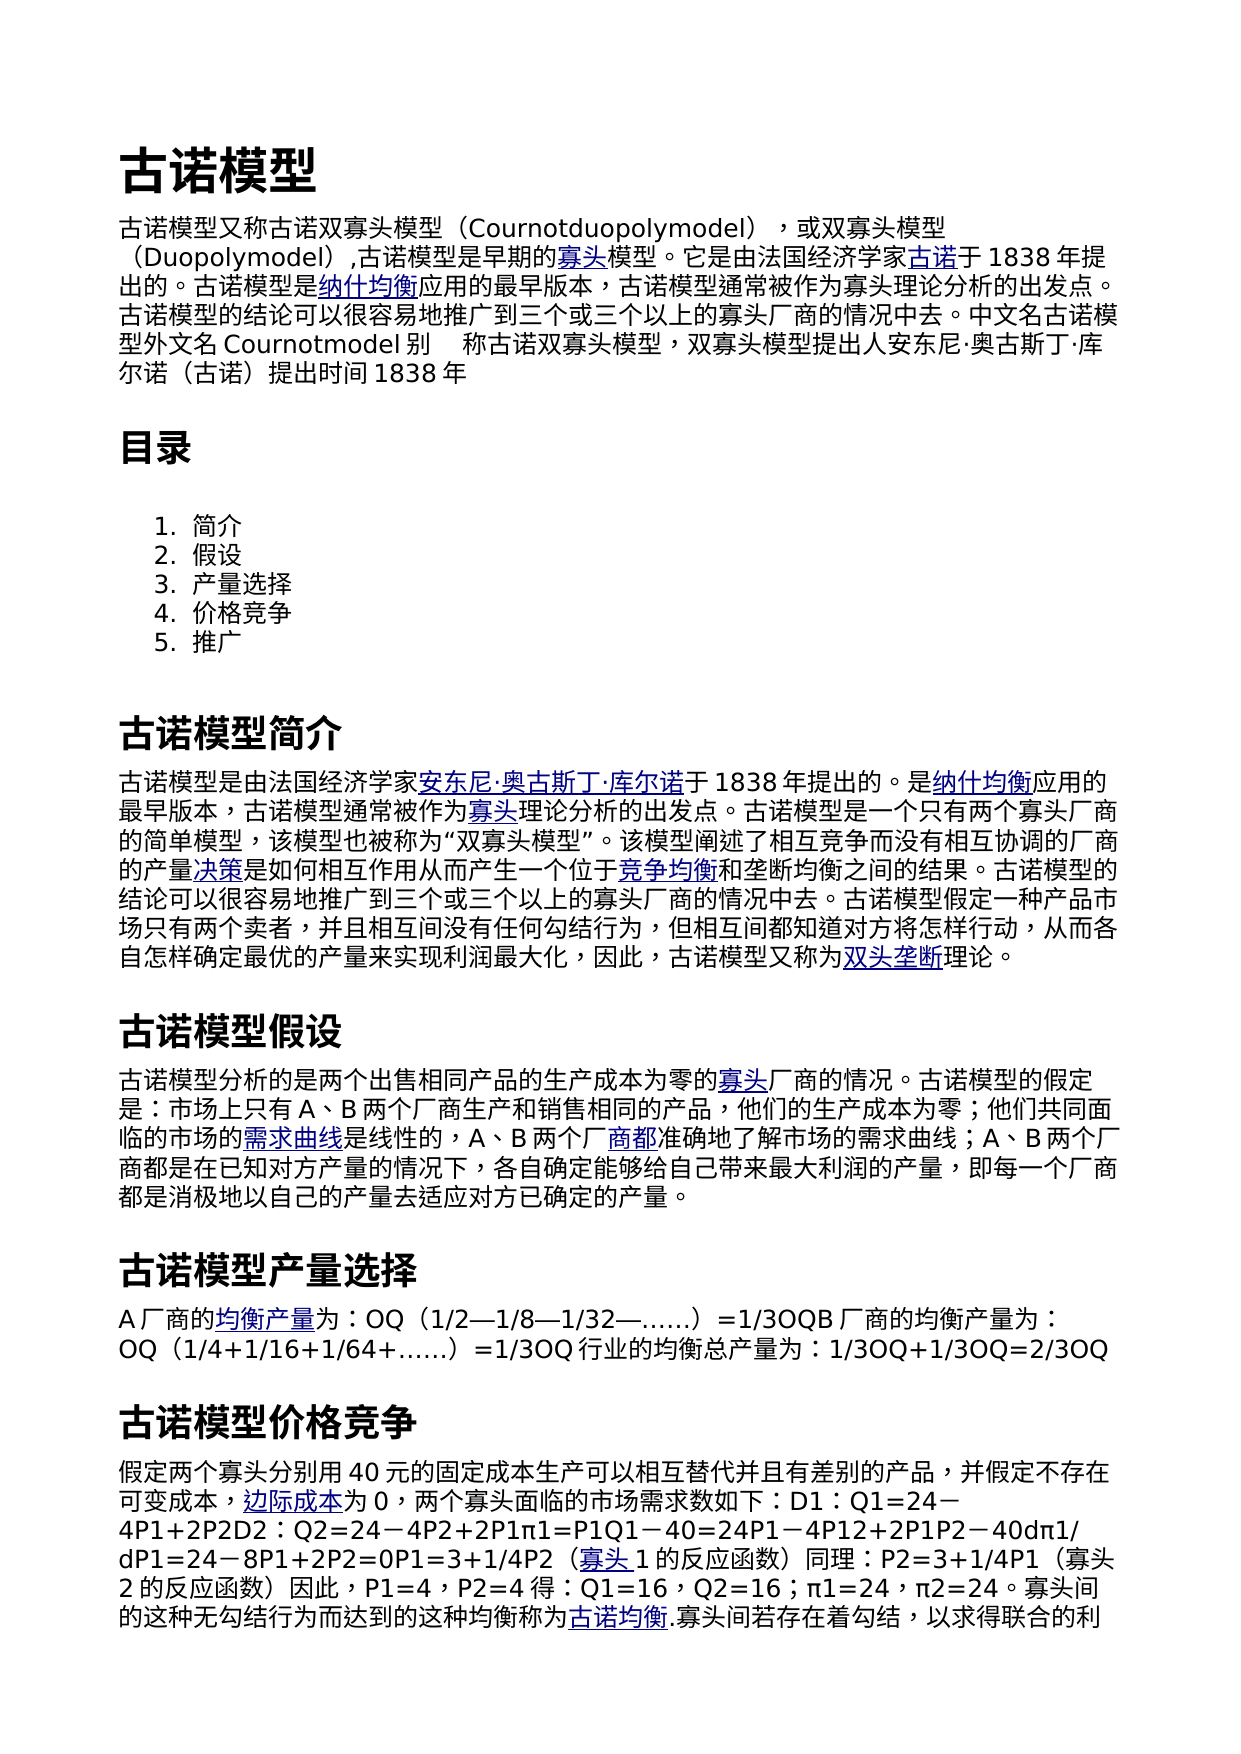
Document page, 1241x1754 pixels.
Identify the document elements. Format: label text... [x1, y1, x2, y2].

list 推广 [177, 629, 1122, 658]
text A厂商的均衡产量为：OQ（1/2―1/8―1/32―……）=1/3OQB厂商的均衡产量为：OQ（1/4+1/16+1/64+……）=1/3OQ行业的均衡总产量为：1/3OQ+1/3OQ=2/3OQ [118, 1306, 1122, 1364]
subtitle 古诺模型假设 [118, 1010, 1122, 1054]
list 简介 [177, 512, 1122, 541]
subtitle 古诺模型 [118, 143, 1122, 201]
subtitle 古诺模型产量选择 [118, 1249, 1122, 1293]
subtitle 古诺模型价格竞争 [118, 1402, 1122, 1445]
list 假设 [177, 541, 1122, 570]
subtitle 古诺模型简介 [118, 712, 1122, 756]
text 假定两个寡头分别用40元的固定成本生产可以相互替代并且有差别的产品，并假定不存在可变成本，边际成本为0，两个寡头面临的市场需求数如下：D1：Q1=24－4P1+2P2D2：Q2=24－4P2+2P1π1=P1Q1－40=24P1－4P12+2P1P2－40dπ1/dP1=24－8P1+2P2=0P1=3+1/4P2（寡头1的反应函数）同理：P2=3+1/4P1（寡头2的反应函数）因此，P1=4，P2=4得：Q1=16，Q2=16；π1=24，π2=24。寡头间的这种无勾结行为而达到的这种均衡称为古诺均衡.寡头间若存在着勾结，以求得联合的利 [118, 1458, 1122, 1633]
list 产量选择 [177, 570, 1122, 599]
text 古诺模型又称古诺双寡头模型（Cournotduopolymodel），或双寡头模型（Duopolymodel）,古诺模型是早期的寡头模型。它是由法国经济学家古诺于1838年提出的。古诺模型是纳什均衡应用的最早版本，古诺模型通常被作为寡头理论分析的出发点。古诺模型的结论可以很容易地推广到三个或三个以上的寡头厂商的情况中去。中文名古诺模型外文名Cournotmodel别 称古诺双寡头模型，双寡头模型提出人安东尼·奥古斯丁·库尔诺（古诺）提出时间1838年 [118, 214, 1122, 389]
subtitle 目录 [118, 426, 1122, 470]
text 古诺模型分析的是两个出售相同产品的生产成本为零的寡头厂商的情况。古诺模型的假定是：市场上只有A、B两个厂商生产和销售相同的产品，他们的生产成本为零；他们共同面临的市场的需求曲线是线性的，A、B两个厂商都准确地了解市场的需求曲线；A、B两个厂商都是在已知对方产量的情况下，各自确定能够给自己带来最大利润的产量，即每一个厂商都是消极地以自己的产量去适应对方已确定的产量。 [118, 1066, 1122, 1212]
list 价格竞争 [177, 599, 1122, 629]
text 古诺模型是由法国经济学家安东尼·奥古斯丁·库尔诺于1838年提出的。是纳什均衡应用的最早版本，古诺模型通常被作为寡头理论分析的出发点。古诺模型是一个只有两个寡头厂商的简单模型，该模型也被称为“双寡头模型”。该模型阐述了相互竞争而没有相互协调的厂商的产量决策是如何相互作用从而产生一个位于竞争均衡和垄断均衡之间的结果。古诺模型的结论可以很容易地推广到三个或三个以上的寡头厂商的情况中去。古诺模型假定一种产品市场只有两个卖者，并且相互间没有任何勾结行为，但相互间都知道对方将怎样行动，从而各自怎样确定最优的产量来实现利润最大化，因此，古诺模型又称为双头垄断理论。 [118, 768, 1122, 973]
